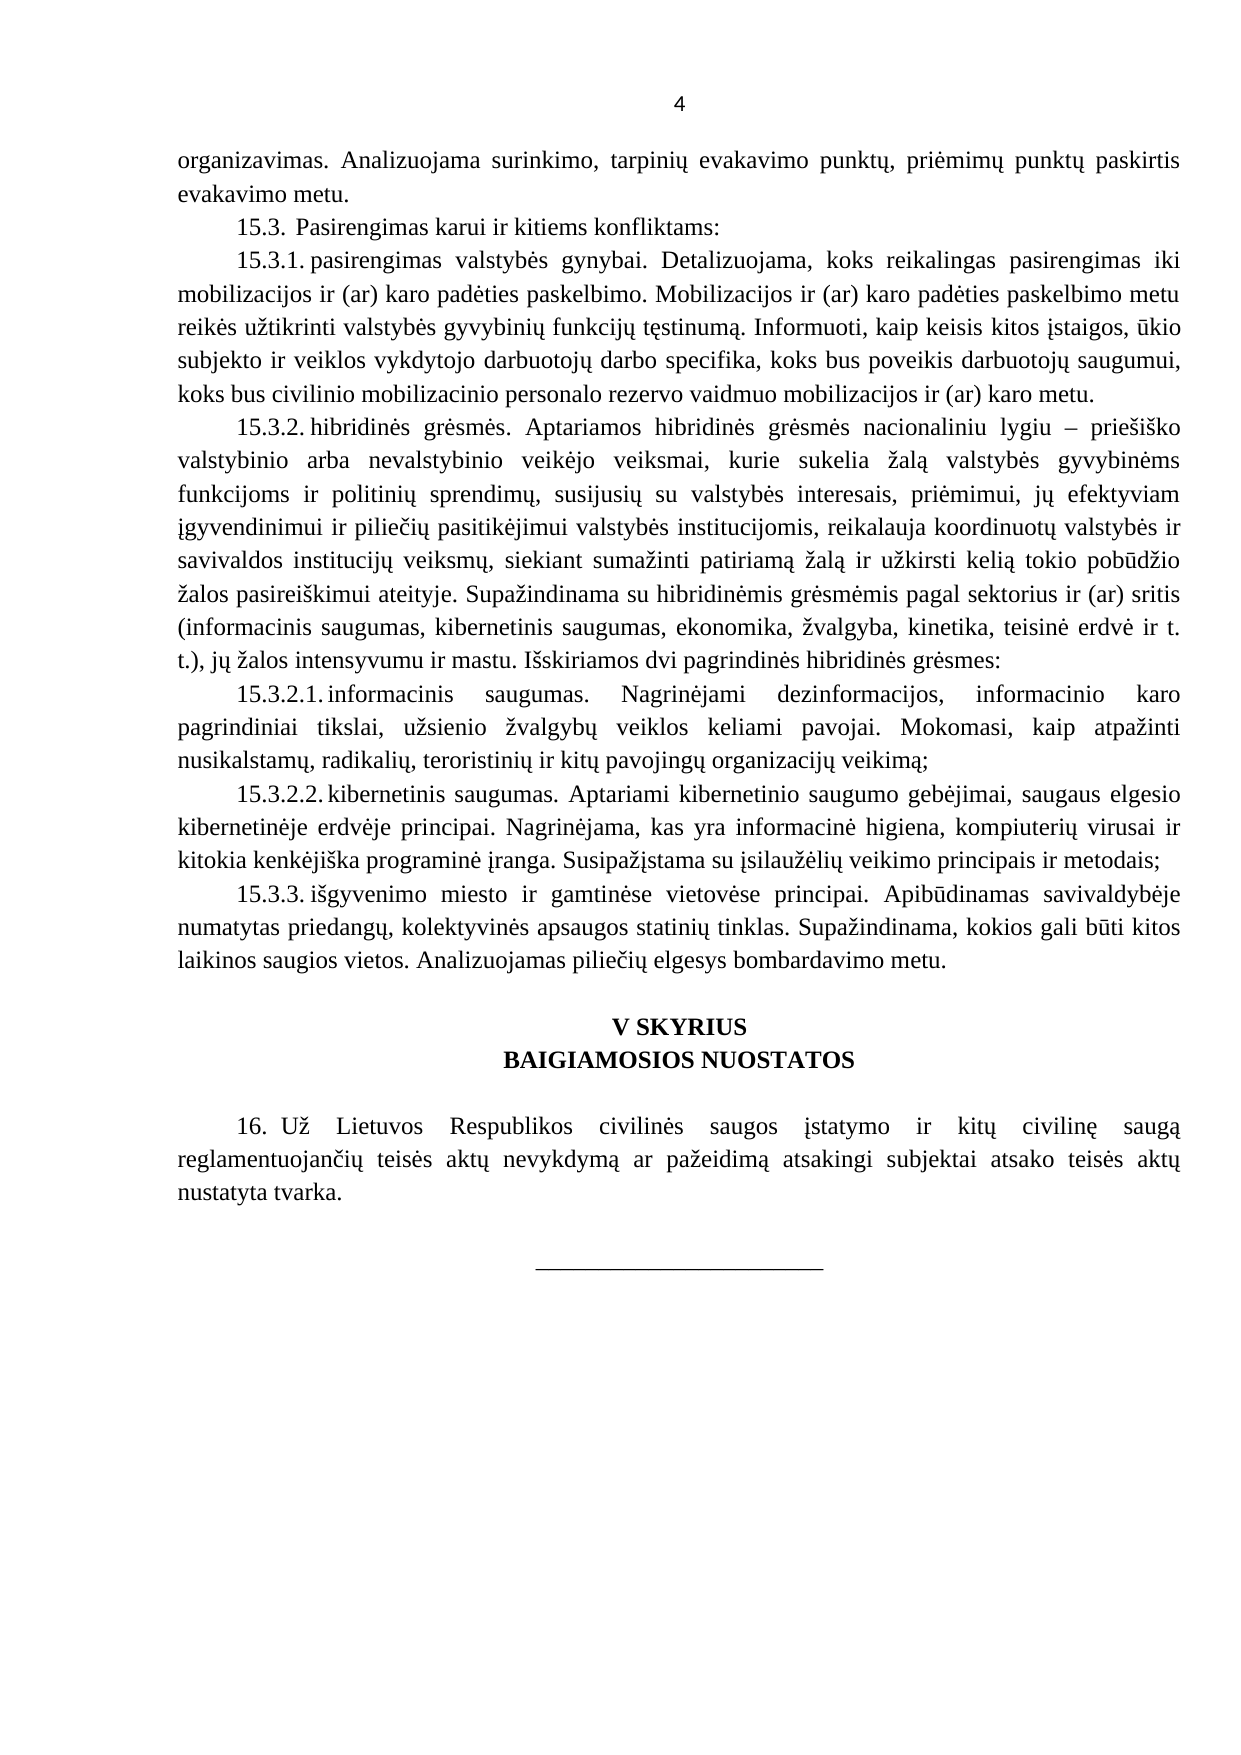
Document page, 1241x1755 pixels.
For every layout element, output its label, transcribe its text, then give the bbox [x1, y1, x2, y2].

text organizavimas. Analizuojama surinkimo, tarpinių evakavimo punktų, priėmimų punktų paskirtis evakavimo metu. [177, 145, 1181, 207]
text 15.3.2.2. kibernetinis saugumas. Aptariami kibernetinio saugumo gebėjimai, saugaus elgesio kibernetinėje erdvėje principai. Nagrinėjama, kas yra informacinė higiena, kompiuterių virusai ir kitokia kenkėjiška programinė įranga. Susipažįstama su įsilaužėlių veikimo principais ir metodais; [177, 779, 1181, 874]
text 15.3. Pasirengimas karui ir kitiems konfliktams: [236, 212, 1181, 241]
text 15.3.3. išgyvenimo miesto ir gamtinėse vietovėse principai. Apibūdinamas savivaldybėje numatytas priedangų, kolektyvinės apsaugos statinių tinklas. Supažindinama, kokios gali būti kitos laikinos saugios vietos. Analizuojamas piliečių elgesys bombardavimo metu. [177, 879, 1181, 974]
text V SKYRIUS [177, 1012, 1181, 1041]
text 15.3.1. pasirengimas valstybės gynybai. Detalizuojama, koks reikalingas pasirengimas iki mobilizacijos ir (ar) karo padėties paskelbimo. Mobilizacijos ir (ar) karo padėties paskelbimo metu reikės užtikrinti valstybės gyvybinių funkcijų tęstinumą. Informuoti, kaip keisis kitos įstaigos, ūkio subjekto ir veiklos vykdytojo darbuotojų darbo specifika, koks bus poveikis darbuotojų saugumui, koks bus civilinio mobilizacinio personalo rezervo vaidmuo mobilizacijos ir (ar) karo metu. [177, 245, 1181, 407]
text 16. Už Lietuvos Respublikos civilinės saugos įstatymo ir kitų civilinę saugą reglamentuojančių teisės aktų nevykdymą ar pažeidimą atsakingi subjektai atsako teisės aktų nustatyta tvarka. [177, 1111, 1181, 1206]
text 15.3.2.1. informacinis saugumas. Nagrinėjami dezinformacijos, informacinio karo pagrindiniai tikslai, užsienio žvalgybų veiklos keliami pavojai. Mokomasi, kaip atpažinti nusikalstamų, radikalių, teroristinių ir kitų pavojingų organizacijų veikimą; [177, 679, 1181, 774]
text BAIGIAMOSIOS NUOSTATOS [177, 1045, 1181, 1073]
text 15.3.2. hibridinės grėsmės. Aptariamos hibridinės grėsmės nacionaliniu lygiu – priešiško valstybinio arba nevalstybinio veikėjo veiksmai, kurie sukelia žalą valstybės gyvybinėms funkcijoms ir politinių sprendimų, susijusių su valstybės interesais, priėmimui, jų efektyviam įgyvendinimui ir piliečių pasitikėjimui valstybės institucijomis, reikalauja koordinuotų valstybės ir savivaldos institucijų veiksmų, siekiant sumažinti patiriamą žalą ir užkirsti kelią tokio pobūdžio žalos pasireiškimui ateityje. Supažindinama su hibridinėmis grėsmėmis pagal sektorius ir (ar) sritis (informacinis saugumas, kibernetinis saugumas, ekonomika, žvalgyba, kinetika, teisinė erdvė ir t. t.), jų žalos intensyvumu ir mastu. Išskiriamos dvi pagrindinės hibridinės grėsmes: [177, 412, 1181, 674]
text _______________________ [177, 1244, 1181, 1273]
